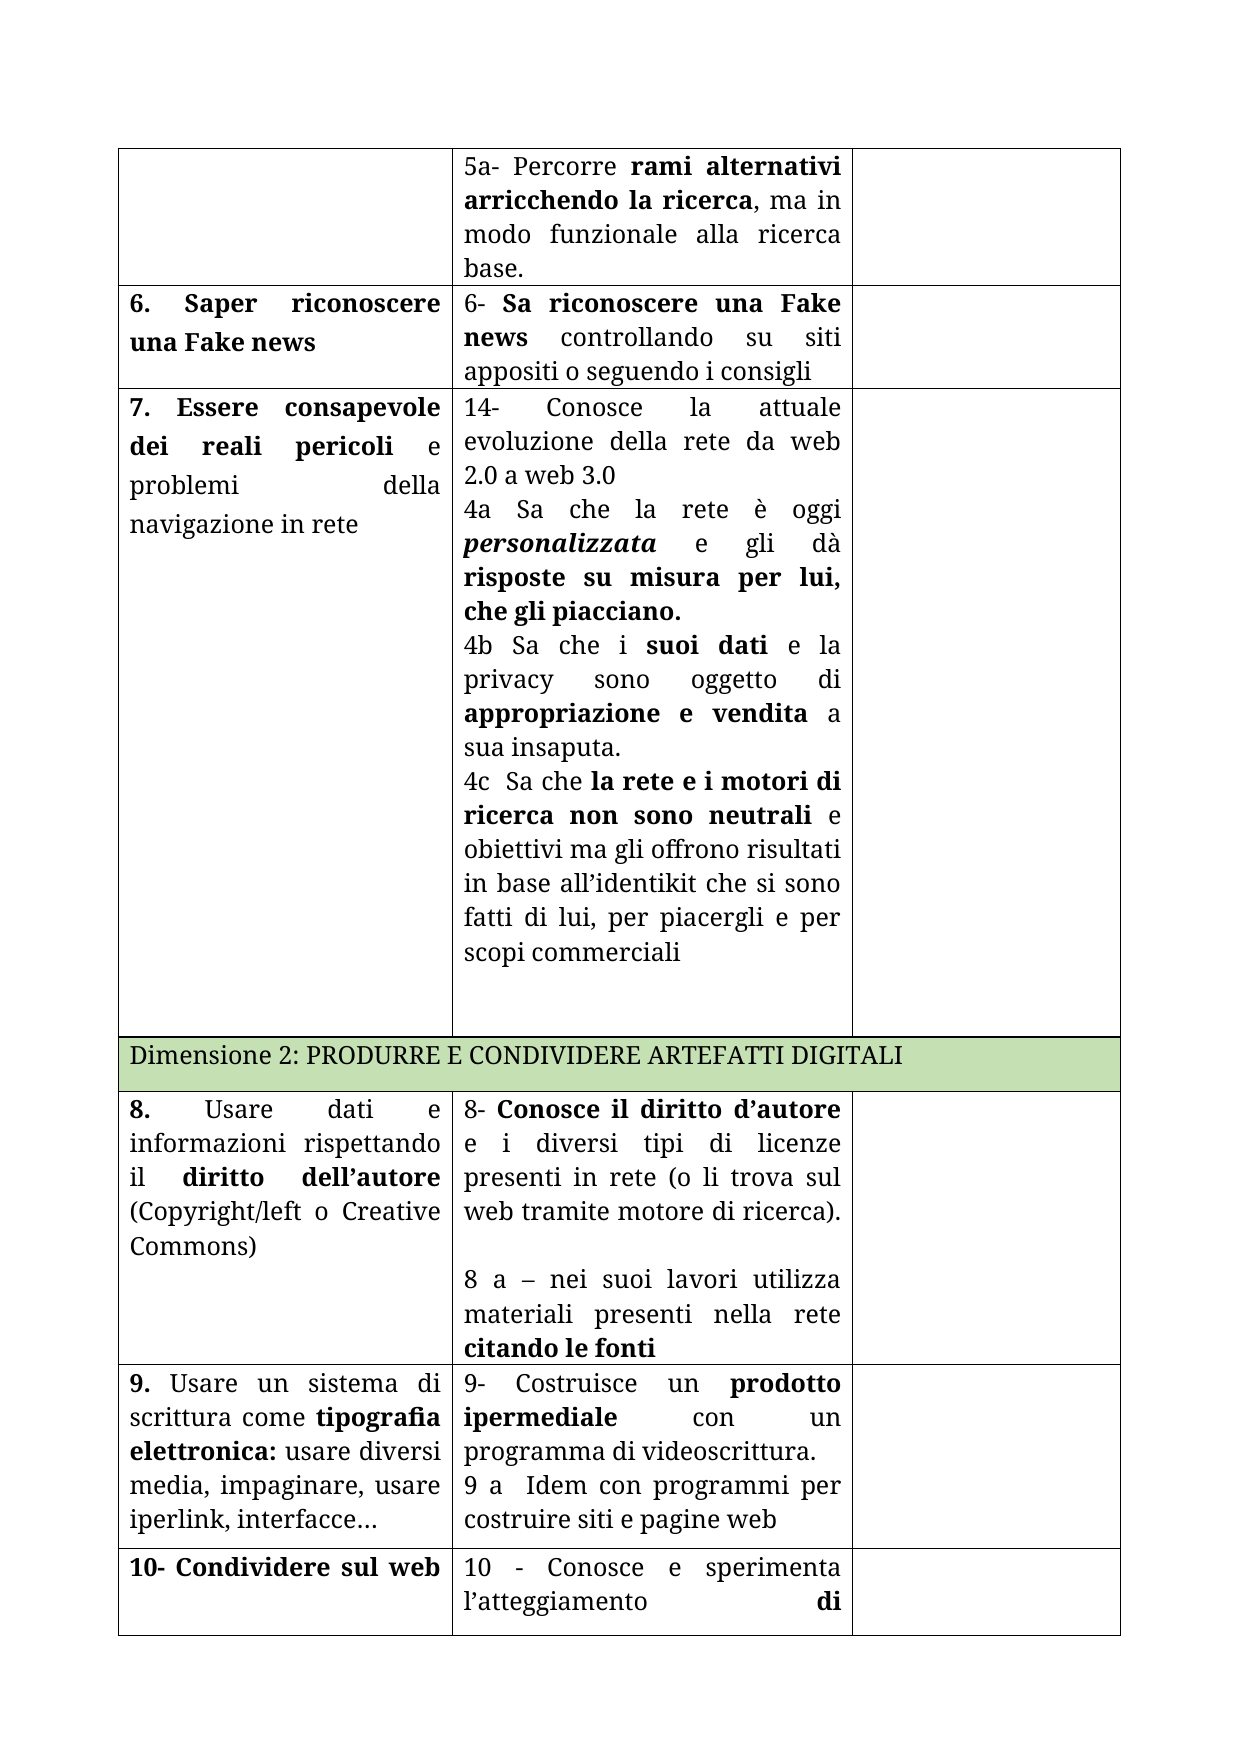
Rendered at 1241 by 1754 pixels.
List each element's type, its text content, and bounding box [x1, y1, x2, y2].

table_cell 5a- Percorre rami alternativi arricchendo la ricerca, ma in modo funzionale alla ricerca base. [453, 149, 852, 285]
table_cell [853, 1092, 1120, 1364]
table_cell 10- Condividere sul web [119, 1549, 452, 1635]
table_cell 9. Usare un sistema di scrittura come tipografia elettronica: usare diversi media, impaginare, usare iperlink, interfacce… [119, 1365, 452, 1548]
table_cell 8- Conosce il diritto d’autore e i diversi tipi di licenze presenti in rete (o li trova sul web tramite motore di ricerca). 8 a – nei suoi lavori utilizza materiali presenti nella rete citando le fonti [453, 1092, 852, 1364]
table_cell [853, 286, 1120, 388]
table_cell 7. Essere consapevole dei reali pericoli e problemi della navigazione in rete [119, 389, 452, 1036]
table_cell [853, 149, 1120, 285]
table_cell 6- Sa riconoscere una Fake news controllando su siti appositi o seguendo i consigli [453, 286, 852, 388]
table_cell 10 - Conosce e sperimenta l’atteggiamento di [453, 1549, 852, 1635]
table_cell 14- Conosce la attuale evoluzione della rete da web 2.0 a web 3.0 4a Sa che la rete è oggi personalizzata e gli dà risposte su misura per lui, che gli piacciano. 4b Sa che i suoi dati e la privacy sono oggetto di appropriazione e vendita a sua insaputa. 4c Sa che la rete e i motori di ricerca non sono neutrali e obiettivi ma gli offrono risultati in base all’identikit che si sono fatti di lui, per piacergli e per scopi commerciali [453, 389, 852, 1036]
table_cell [119, 149, 452, 285]
table_cell [853, 1365, 1120, 1548]
table_cell 9- Costruisce un prodotto ipermediale con un programma di videoscrittura. 9 a Idem con programmi per costruire siti e pagine web [453, 1365, 852, 1548]
table_cell 6. Saper riconoscere una Fake news [119, 286, 452, 388]
table_cell Dimensione 2: PRODURRE E CONDIVIDERE ARTEFATTI DIGITALI [119, 1038, 1120, 1091]
table_cell [853, 1549, 1120, 1635]
table_cell 8. Usare dati e informazioni rispettando il diritto dell’autore (Copyright/left o Creative Commons) [119, 1092, 452, 1364]
table_cell [853, 389, 1120, 1036]
